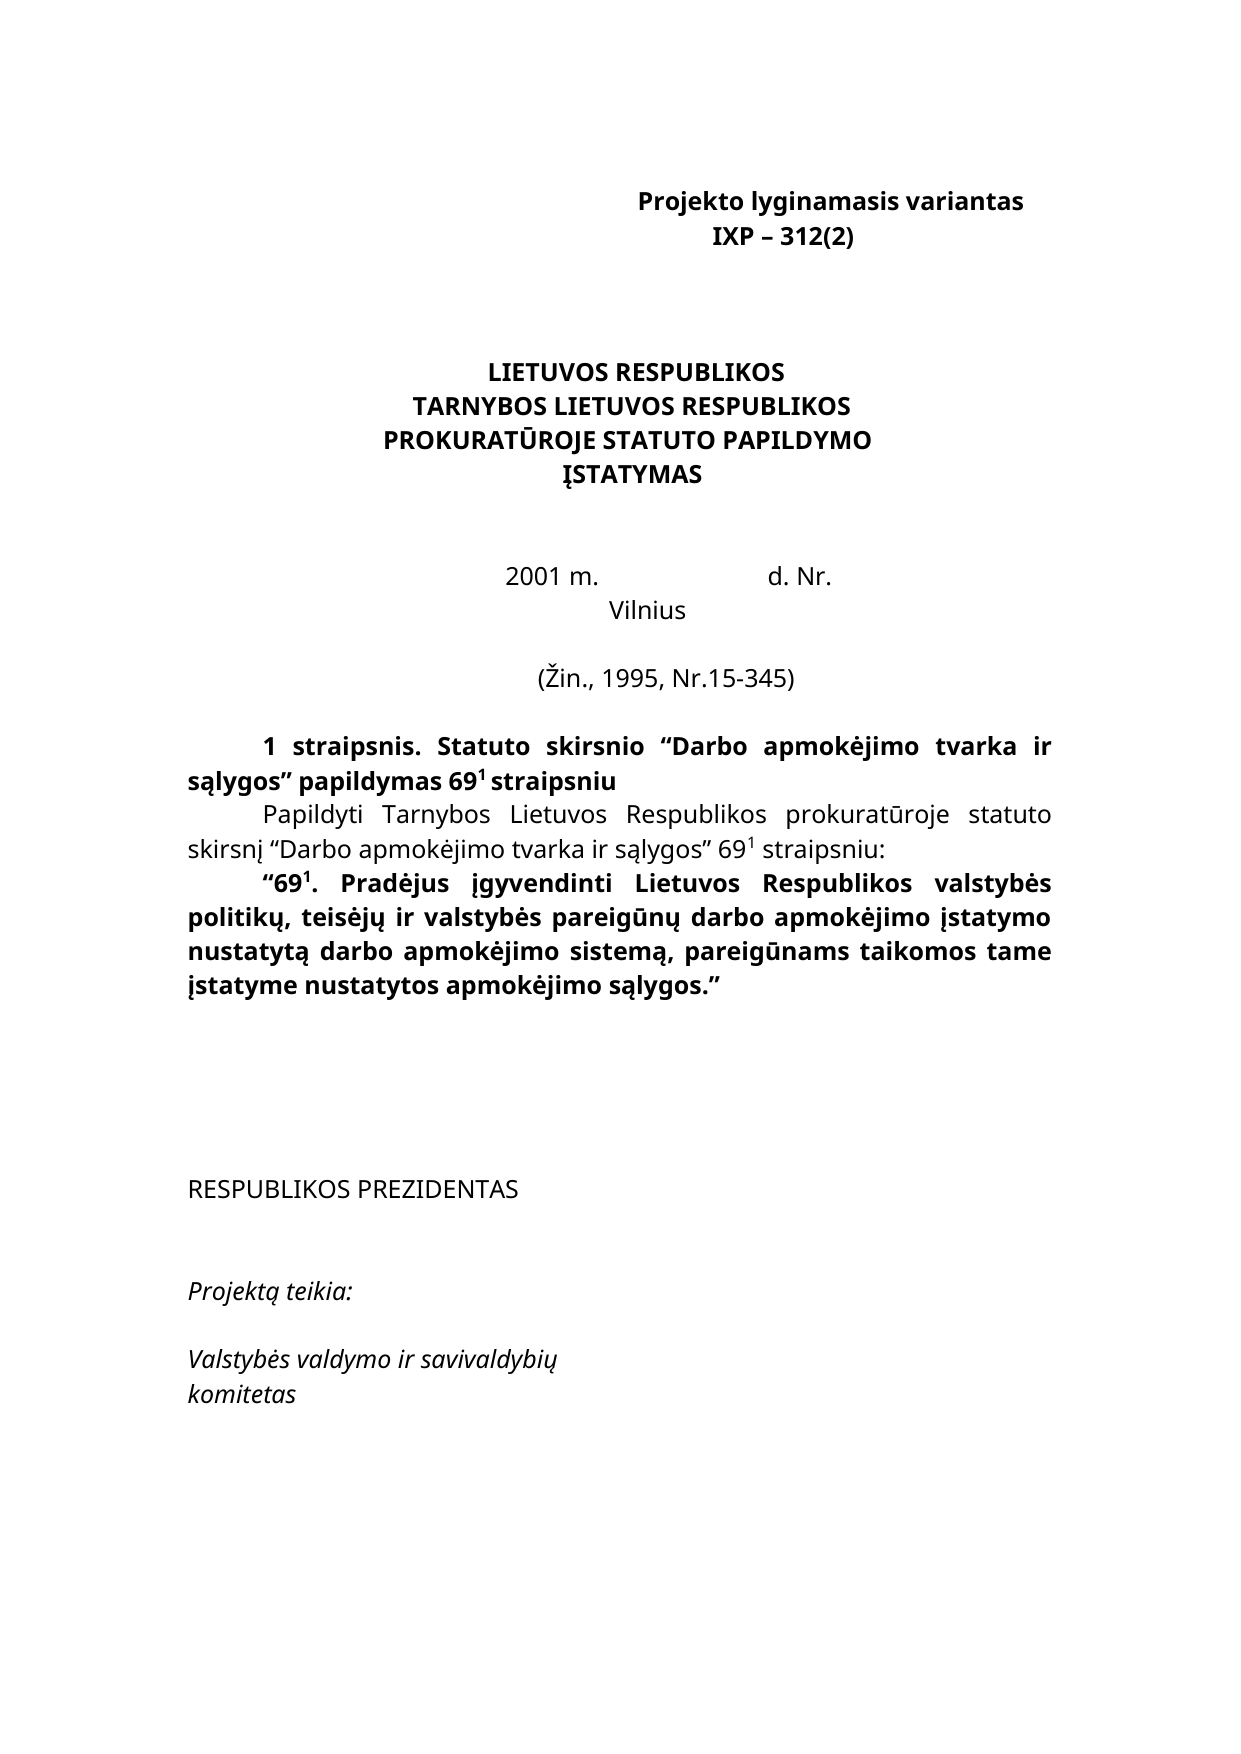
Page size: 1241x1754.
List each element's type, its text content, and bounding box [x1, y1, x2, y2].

text PROKURATŪROJE STATUTO PAPILDYMO [187, 422, 1053, 457]
text (Žin., 1995, Nr.15-345) [187, 661, 1053, 695]
text komitetas [187, 1376, 1053, 1410]
text 1 straipsnis. Statuto skirsnio “Darbo apmokėjimo tvarka ir sąlygos” papildymas 691 straipsniu [187, 729, 1053, 797]
text Vilnius [187, 593, 1053, 627]
text IXP – 312(2) [187, 218, 1053, 252]
text Valstybės valdymo ir savivaldybių [187, 1342, 1053, 1376]
text Projekto lyginamasis variantas [187, 150, 1053, 218]
text TARNYBOS LIETUVOS RESPUBLIKOS [187, 388, 1053, 422]
text Projektą teikia: [187, 1274, 1053, 1308]
text “691. Pradėjus įgyvendinti Lietuvos Respublikos valstybės politikų, teisėjų ir valstybės pareigūnų darbo apmokėjimo įstatymo nustatytą darbo apmokėjimo sistemą, pareigūnams taikomos tame įstatyme nustatytos apmokėjimo sąlygos.” [187, 865, 1053, 1002]
text RESPUBLIKOS PREZIDENTAS [187, 1172, 1053, 1206]
text 2001 m. d. Nr. [187, 559, 1053, 593]
text LIETUVOS RESPUBLIKOS [187, 354, 1053, 388]
text Papildyti Tarnybos Lietuvos Respublikos prokuratūroje statuto skirsnį “Darbo apmokėjimo tvarka ir sąlygos” 691 straipsniu: [187, 797, 1053, 865]
text ĮSTATYMAS [187, 457, 1053, 491]
